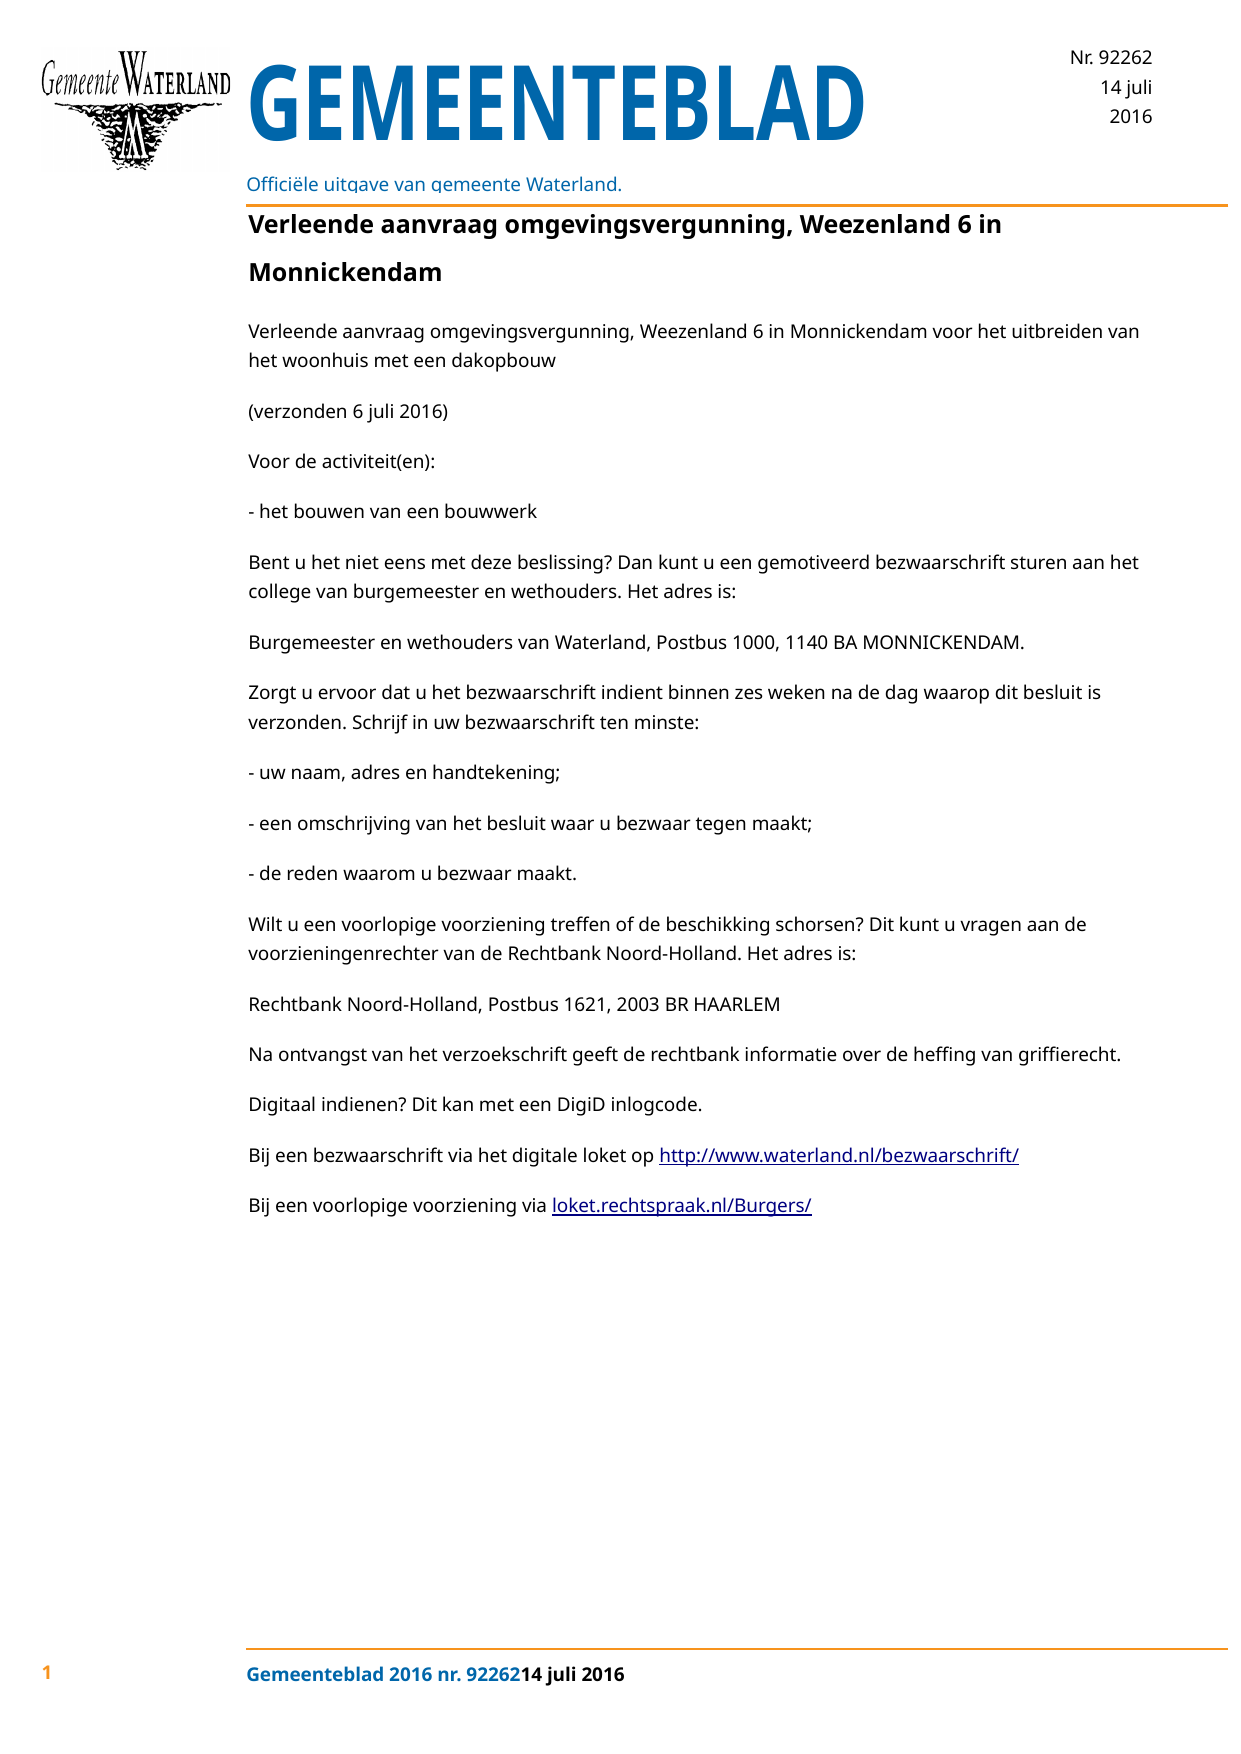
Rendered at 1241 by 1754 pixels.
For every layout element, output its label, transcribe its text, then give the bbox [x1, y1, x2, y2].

text Voor de activiteit(en): [248, 448, 1152, 474]
picture [41, 47, 231, 172]
text (verzonden 6 juli 2016) [248, 398, 1152, 424]
text Verleende aanvraag omgevingsvergunning, Weezenland 6 in Monnickendam [248, 207, 1152, 288]
text Zorgt u ervoor dat u het bezwaarschrift indient binnen zes weken na de dag waarop dit besluit is verzonden. Schrijf in uw bezwaarschrift ten minste: [248, 679, 1152, 735]
text Bent u het niet eens met deze beslissing? Dan kunt u een gemotiveerd bezwaarschrift sturen aan het college van burgemeester en wethouders. Het adres is: [248, 549, 1152, 604]
text - de reden waarom u bezwaar maakt. [248, 860, 1152, 886]
text - het bouwen van een bouwwerk [248, 499, 1152, 524]
text - uw naam, adres en handtekening; [248, 759, 1152, 785]
text Na ontvangst van het verzoekschrift geeft de rechtbank informatie over de heffing van griffierecht. [248, 1041, 1152, 1067]
text Verleende aanvraag omgevingsvergunning, Weezenland 6 in Monnickendam voor het uitbreiden van het woonhuis met een dakopbouw [248, 318, 1152, 373]
text Wilt u een voorlopige voorziening treffen of de beschikking schorsen? Dit kunt u vragen aan de voorzieningenrechter van de Rechtbank Noord-Holland. Het adres is: [248, 911, 1152, 966]
text Bij een bezwaarschrift via het digitale loket op http://www.waterland.nl/bezwaarschrift/ [248, 1142, 1152, 1168]
text Burgemeester en wethouders van Waterland, Postbus 1000, 1140 BA MONNICKENDAM. [248, 629, 1152, 655]
text Bij een voorlopige voorziening via loket.rechtspraak.nl/Burgers/ [248, 1192, 1152, 1218]
text Digitaal indienen? Dit kan met een DigiD inlogcode. [248, 1092, 1152, 1117]
text Rechtbank Noord-Holland, Postbus 1621, 2003 BR HAARLEM [248, 991, 1152, 1017]
text - een omschrijving van het besluit waar u bezwaar tegen maakt; [248, 810, 1152, 836]
